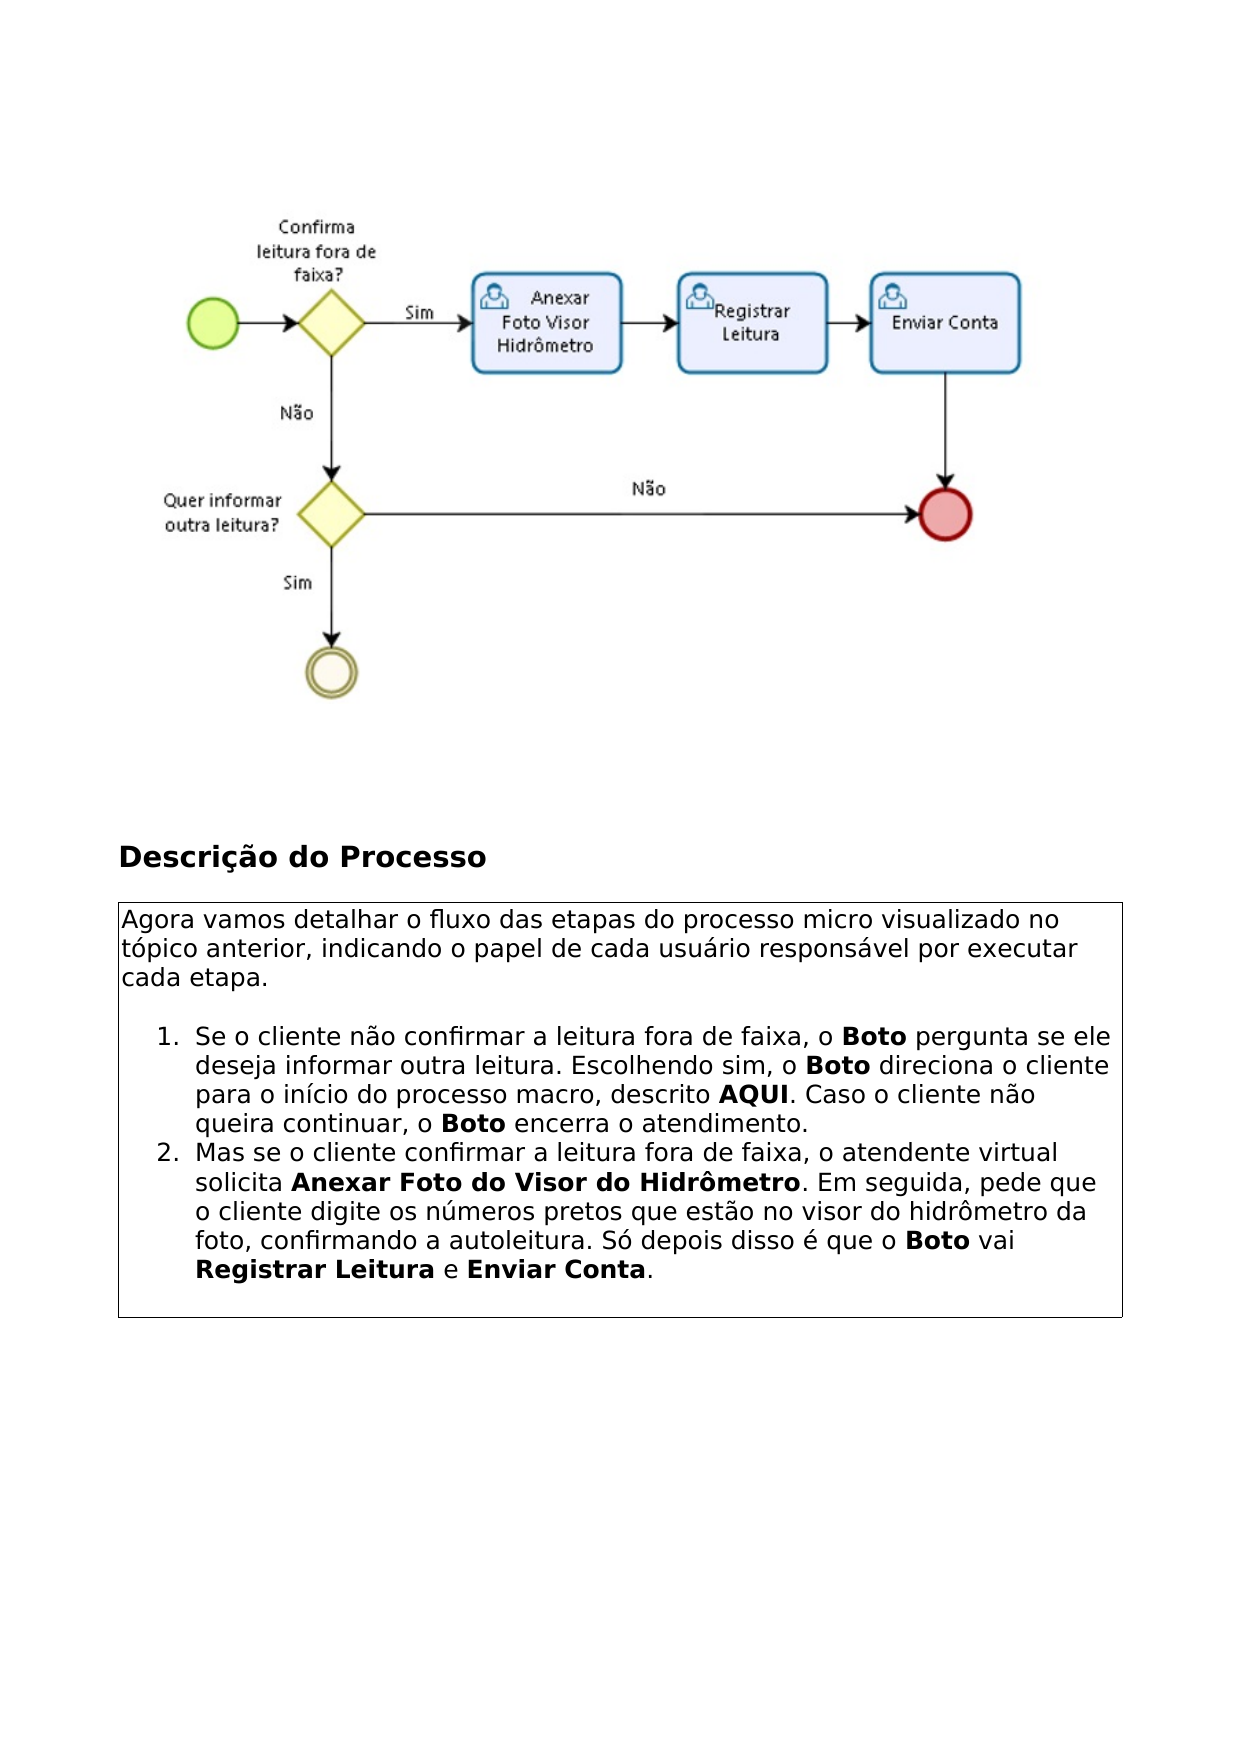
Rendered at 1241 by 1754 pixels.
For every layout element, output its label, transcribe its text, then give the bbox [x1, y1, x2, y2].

picture [118, 188, 1123, 704]
subtitle Descrição do Processo [118, 841, 1122, 875]
table_header Agora vamos detalhar o fluxo das etapas do processo micro visualizado no tópico anterior, indicando o papel de cada usuário responsável por executar cada etapa. Se o cliente não confirmar a leitura fora de faixa, o Boto pergunta se ele deseja informar outra leitura. Escolhendo sim, o Boto direciona o cliente para o início do processo macro, descrito AQUI. Caso o cliente não queira continuar, o Boto encerra o atendimento. Mas se o cliente confirmar a leitura fora de faixa, o atendente virtual solicita Anexar Foto do Visor do Hidrômetro. Em seguida, pede que o cliente digite os números pretos que estão no visor do hidrômetro da foto, confirmando a autoleitura. Só depois disso é que o Boto vai Registrar Leitura e Enviar Conta. [119, 903, 1122, 1317]
